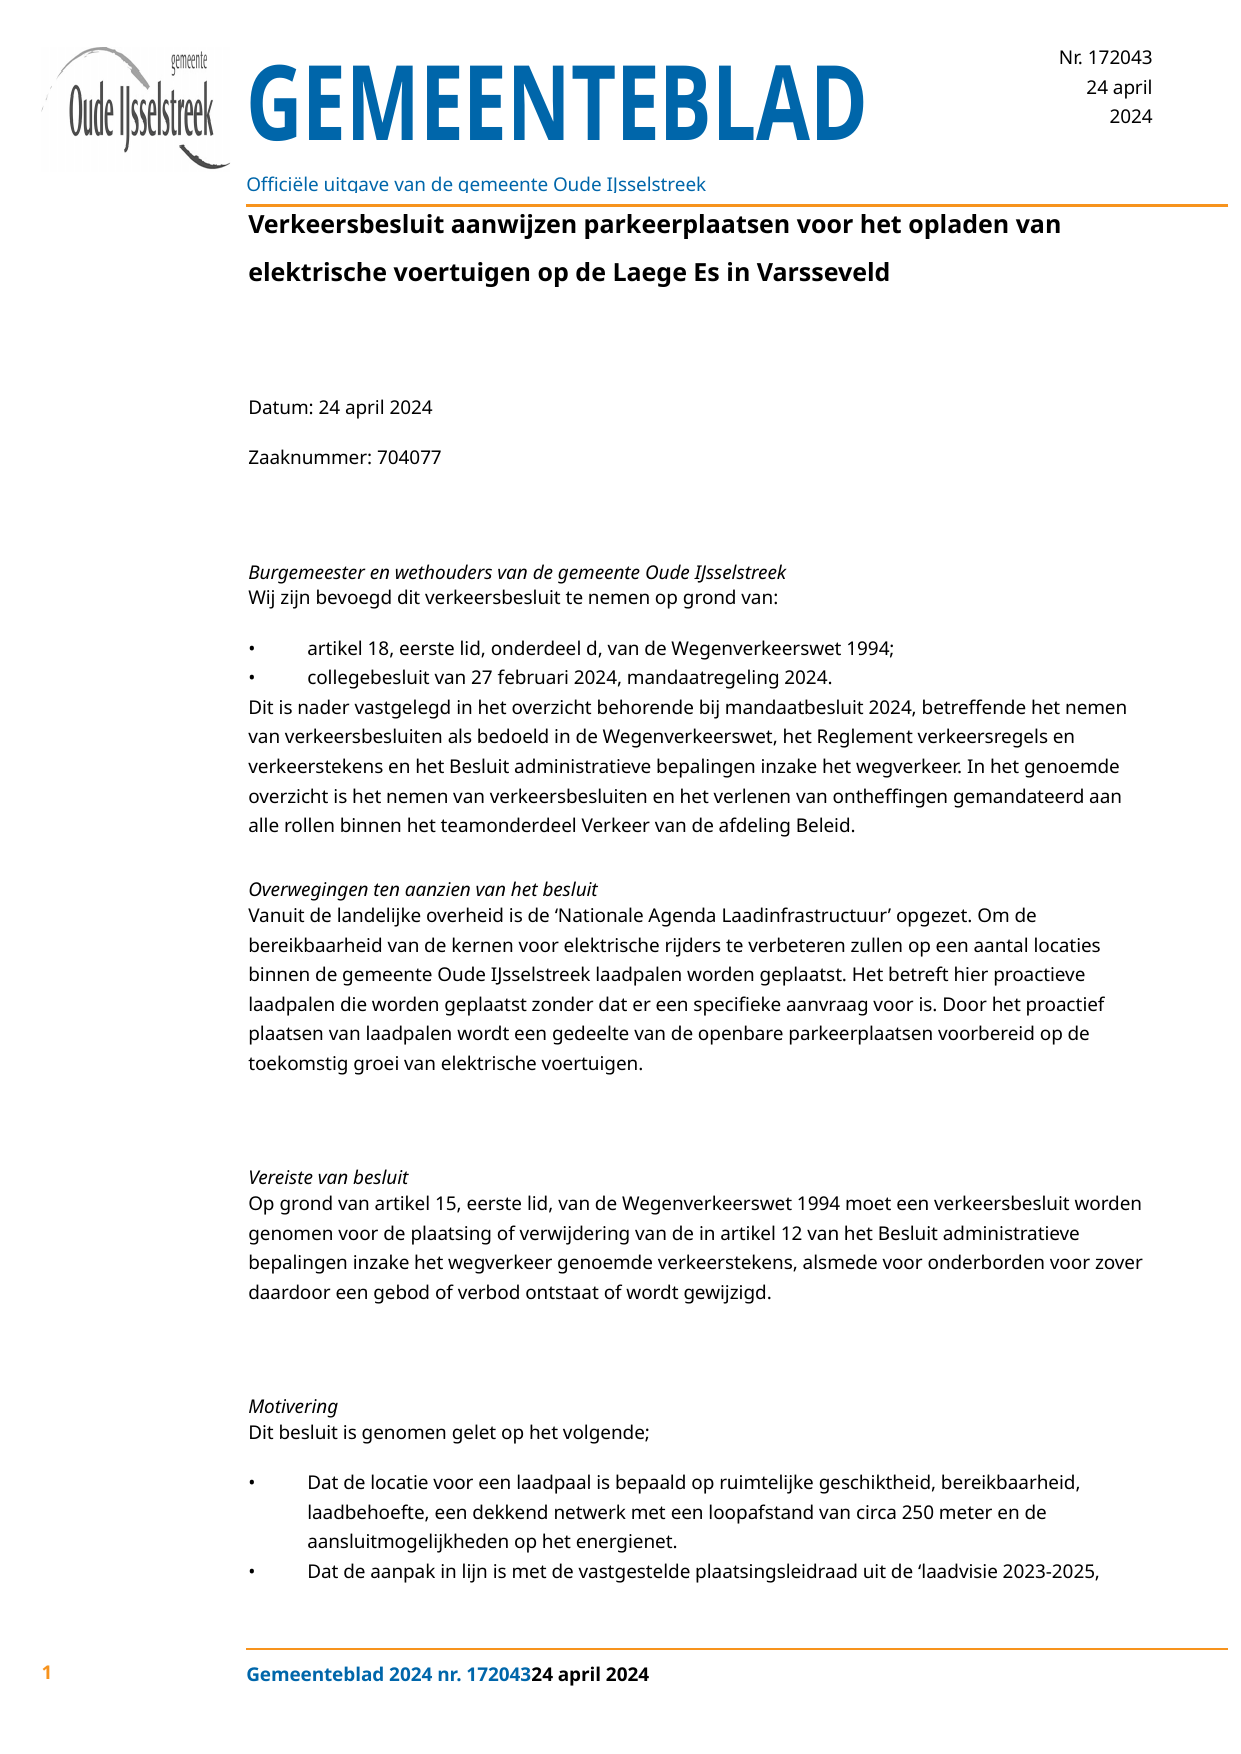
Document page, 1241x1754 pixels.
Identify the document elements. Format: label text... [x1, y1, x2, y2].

list collegebesluit van 27 februari 2024, mandaatregeling 2024. [248, 664, 1152, 690]
list Dat de aanpak in lijn is met de vastgestelde plaatsingsleidraad uit de ‘laadvisie 2023-2025, [248, 1558, 1152, 1584]
text Burgemeester en wethouders van de gemeente Oude IJsselstreek [248, 559, 1152, 584]
list artikel 18, eerste lid, onderdeel d, van de Wegenverkeerswet 1994; [248, 635, 1152, 661]
text Verkeersbesluit aanwijzen parkeerplaatsen voor het opladen van elektrische voertuigen op de Laege Es in Varsseveld [248, 207, 1152, 288]
text Dit besluit is genomen gelet op het volgende; [248, 1419, 1152, 1445]
text Op grond van artikel 15, eerste lid, van de Wegenverkeerswet 1994 moet een verkeersbesluit worden genomen voor de plaatsing of verwijdering van de in artikel 12 van het Besluit administratieve bepalingen inzake het wegverkeer genoemde verkeerstekens, alsmede voor onderborden voor zover daardoor een gebod of verbod ontstaat of wordt gewijzigd. [248, 1190, 1152, 1305]
text Wij zijn bevoegd dit verkeersbesluit te nemen op grond van: [248, 584, 1152, 610]
picture [41, 47, 231, 172]
list Dat de locatie voor een laadpaal is bepaald op ruimtelijke geschiktheid, bereikbaarheid, laadbehoefte, een dekkend netwerk met een loopafstand van circa 250 meter en de aansluitmogelijkheden op het energienet. [248, 1469, 1152, 1554]
text Datum: 24 april 2024 [248, 394, 1152, 420]
text Motivering [248, 1393, 1152, 1419]
text Vanuit de landelijke overheid is de ‘Nationale Agenda Laadinfrastructuur’ opgezet. Om de bereikbaarheid van de kernen voor elektrische rijders te verbeteren zullen op een aantal locaties binnen de gemeente Oude IJsselstreek laadpalen worden geplaatst. Het betreft hier proactieve laadpalen die worden geplaatst zonder dat er een specifieke aanvraag voor is. Door het proactief plaatsen van laadpalen wordt een gedeelte van de openbare parkeerplaatsen voorbereid op de toekomstig groei van elektrische voertuigen. [248, 902, 1152, 1076]
text Overwegingen ten aanzien van het besluit [248, 876, 1152, 902]
text Vereiste van besluit [248, 1164, 1152, 1190]
text Dit is nader vastgelegd in het overzicht behorende bij mandaatbesluit 2024, betreffende het nemen van verkeersbesluiten als bedoeld in de Wegenverkeerswet, het Reglement verkeersregels en verkeerstekens en het Besluit administratieve bepalingen inzake het wegverkeer. In het genoemde overzicht is het nemen van verkeersbesluiten en het verlenen van ontheffingen gemandateerd aan alle rollen binnen het teamonderdeel Verkeer van de afdeling Beleid. [248, 694, 1152, 838]
text Zaaknummer: 704077 [248, 444, 1152, 470]
